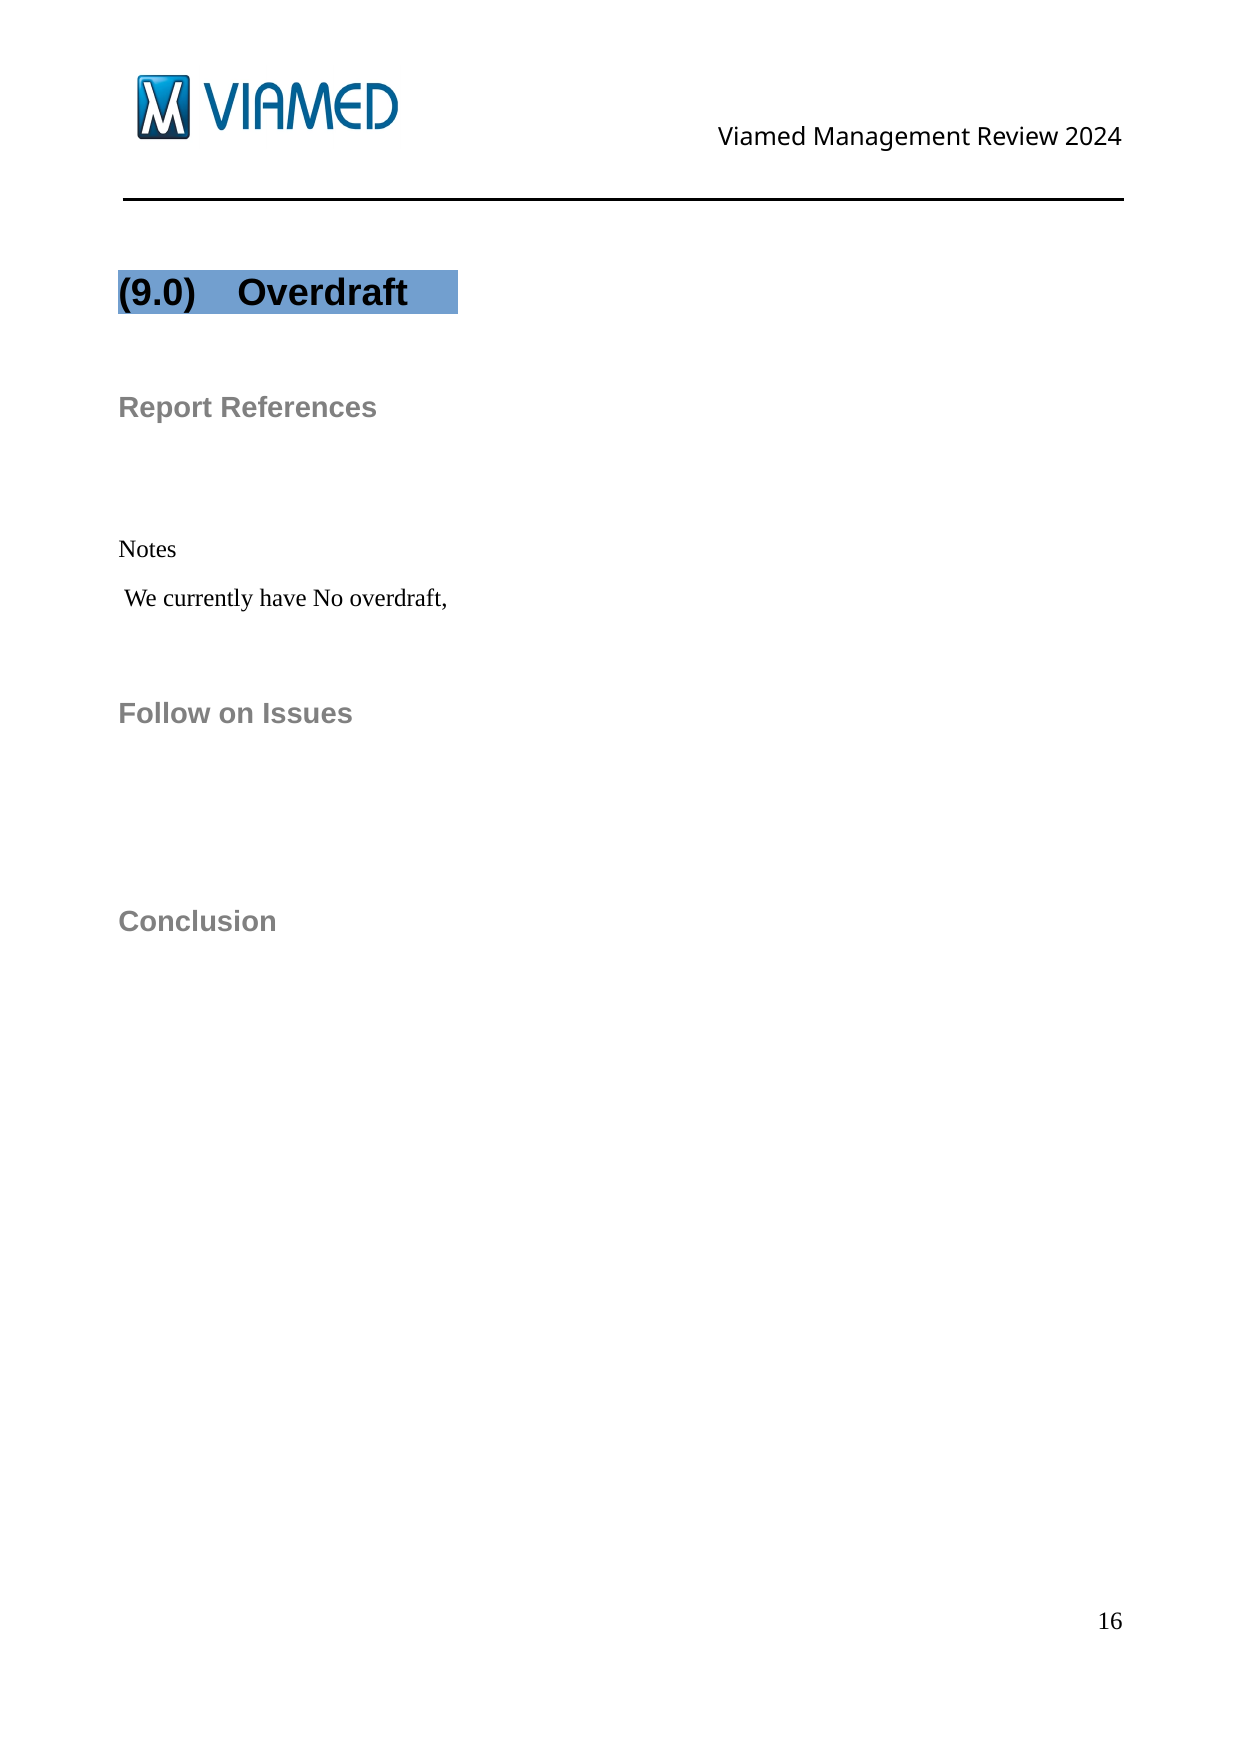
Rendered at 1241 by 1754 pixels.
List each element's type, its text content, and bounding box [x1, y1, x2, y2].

text We currently have No overdraft, [118, 583, 1122, 612]
subtitle (9.0) Overdraft [458, 270, 1122, 314]
text Notes [118, 534, 1122, 563]
subtitle Conclusion [118, 903, 1122, 937]
subtitle Follow on Issues [118, 696, 1122, 729]
subtitle Report References [118, 390, 1122, 423]
picture [133, 65, 401, 149]
